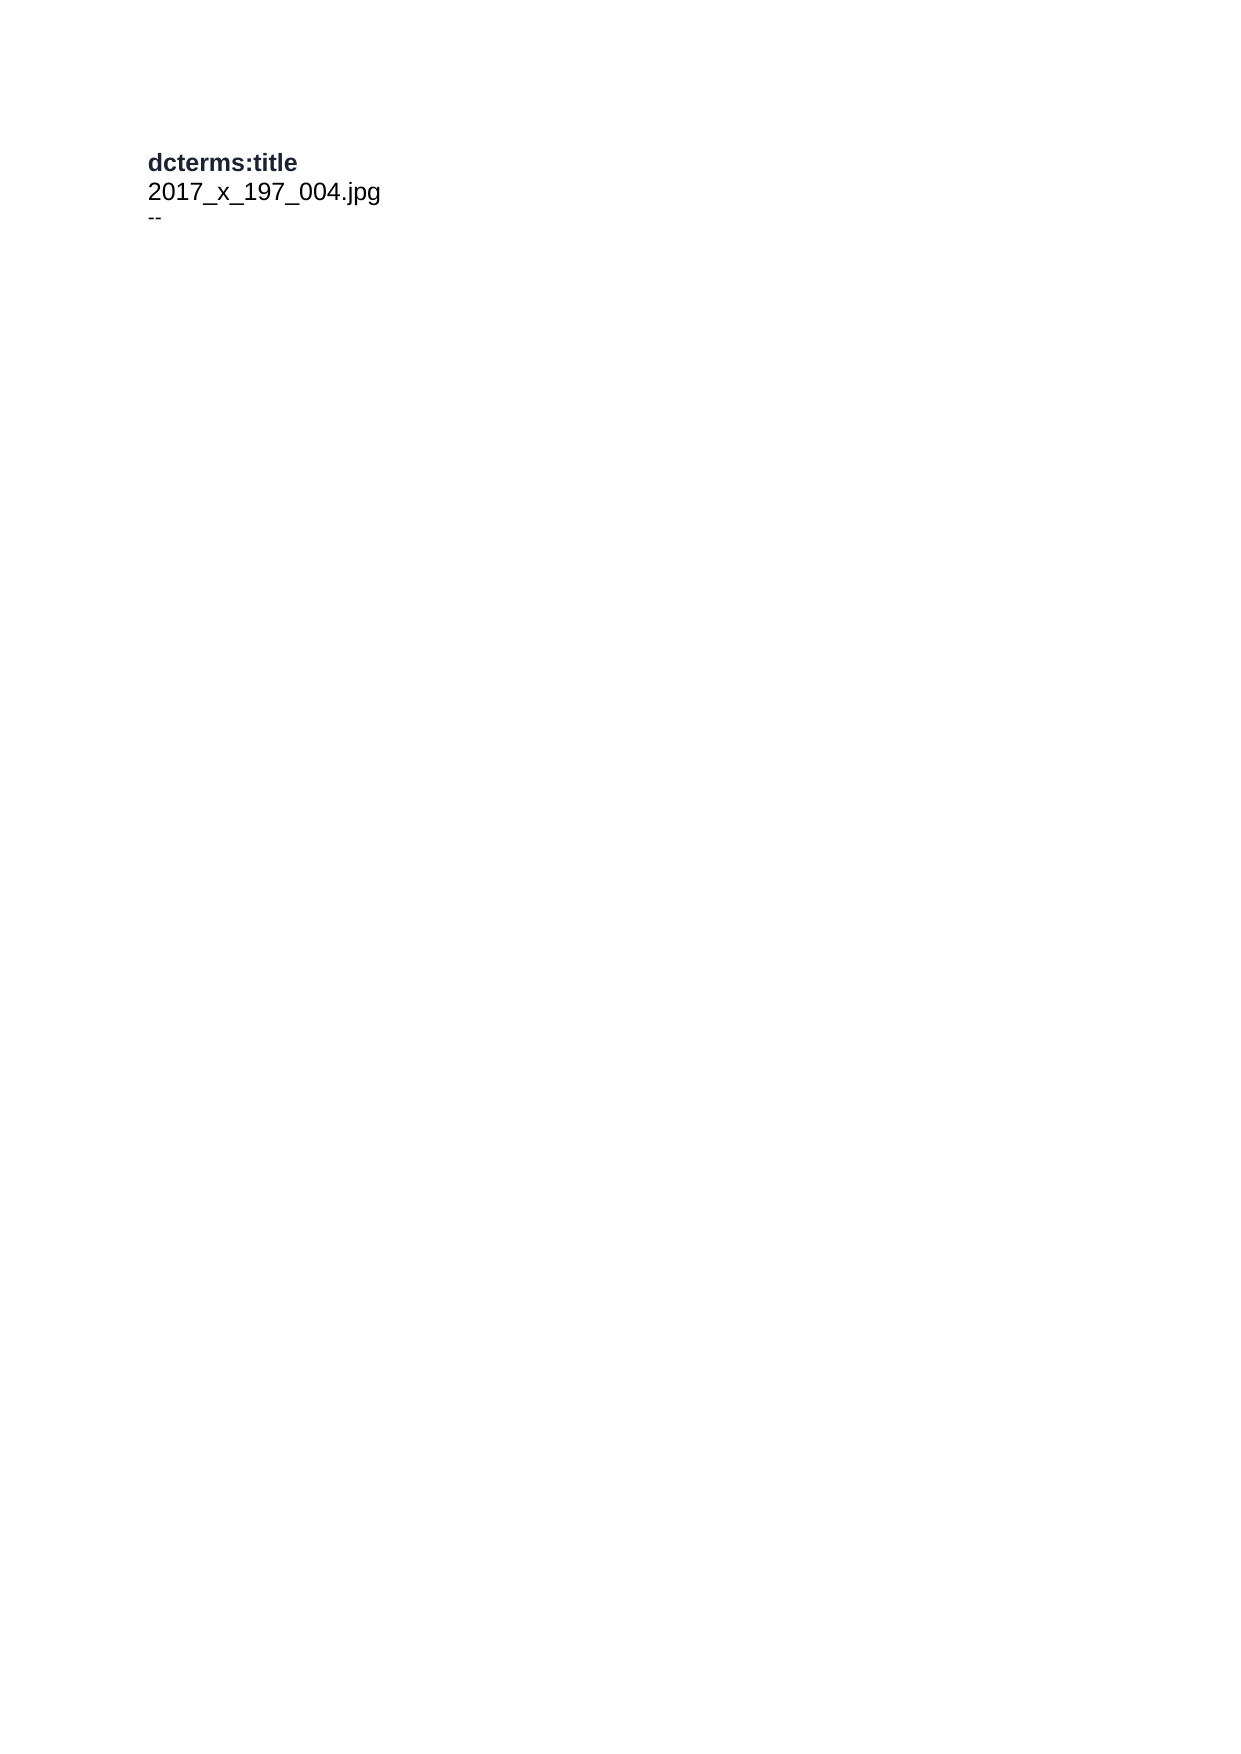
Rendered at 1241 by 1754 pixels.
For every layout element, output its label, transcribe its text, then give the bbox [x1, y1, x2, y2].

text 2017_x_197_004.jpg [148, 176, 1092, 205]
text dcterms:title [148, 148, 1092, 176]
text -- [148, 205, 1092, 229]
